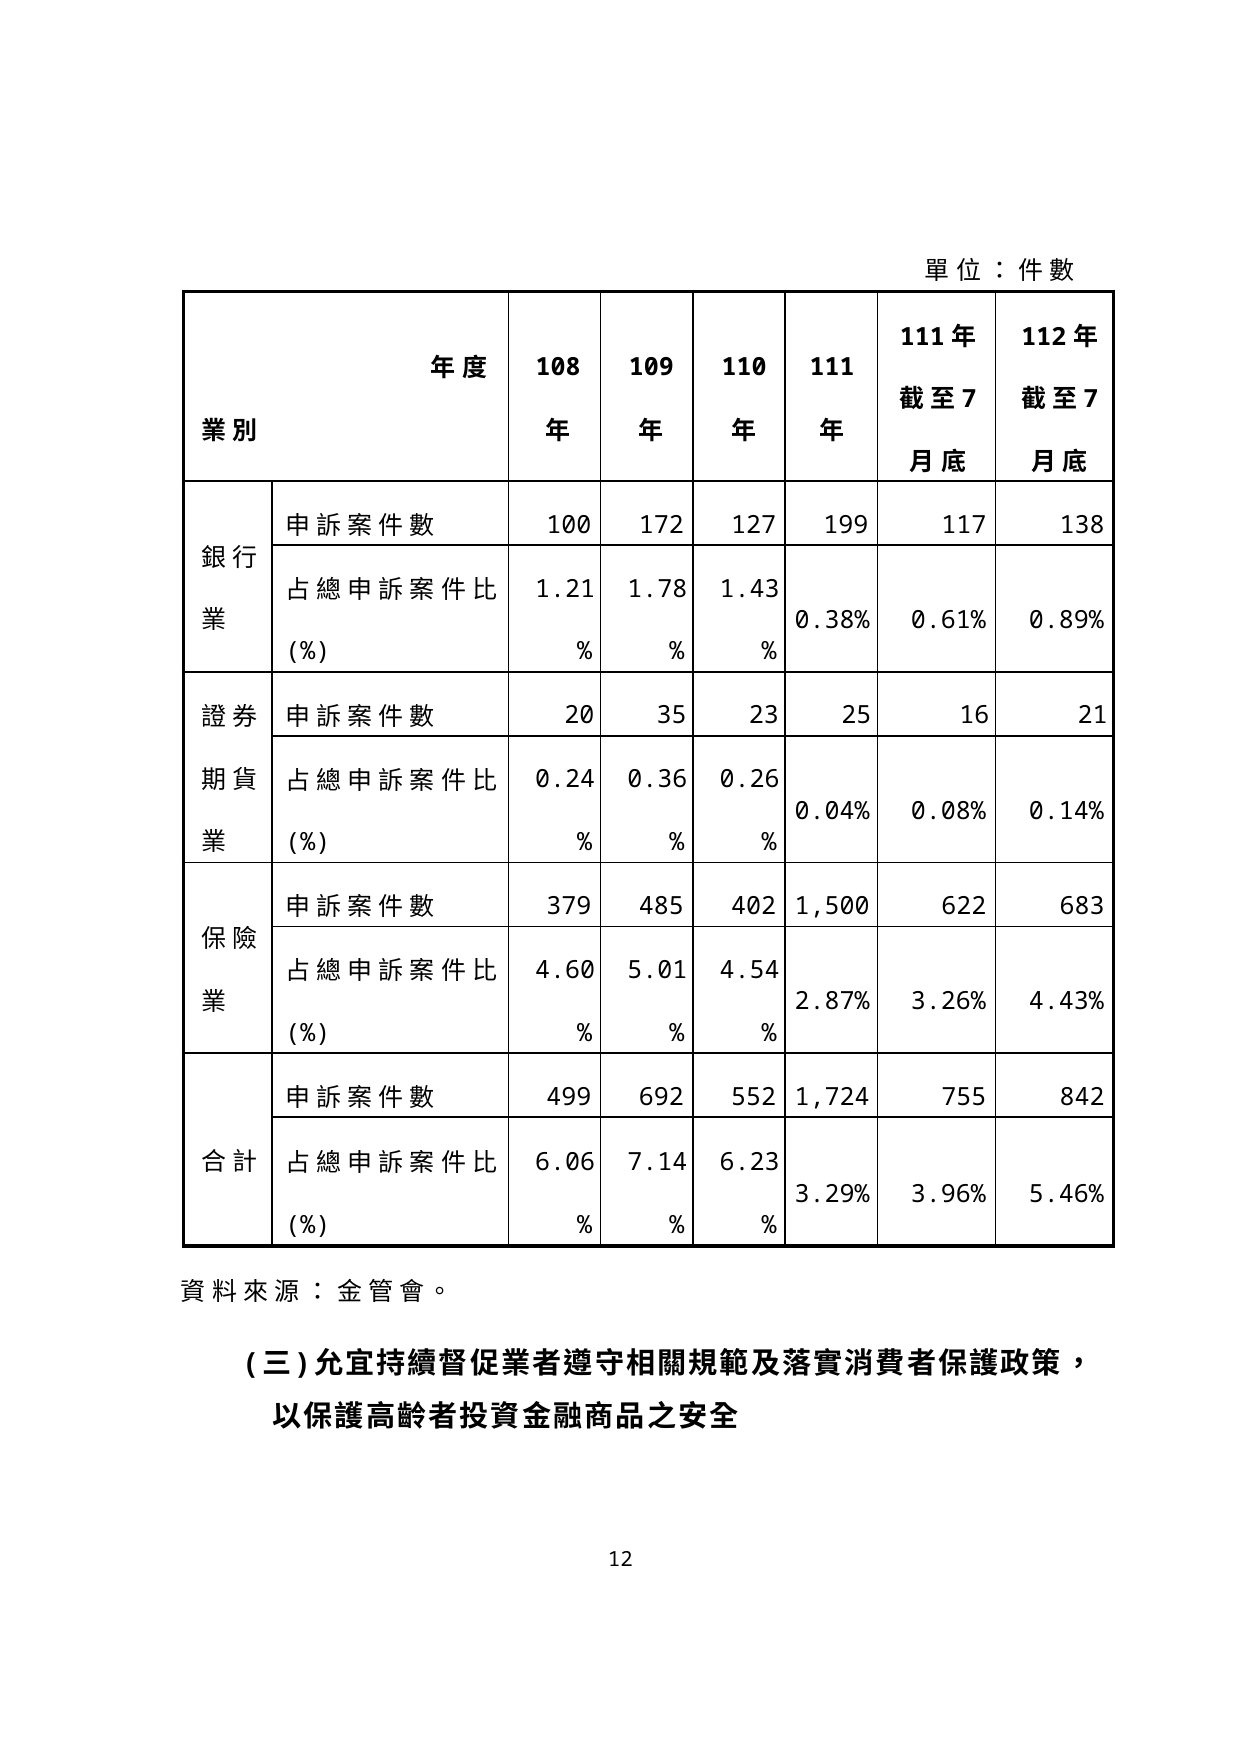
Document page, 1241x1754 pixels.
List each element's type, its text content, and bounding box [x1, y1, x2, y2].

text 資料來源：金管會。 [177, 1247, 1063, 1310]
table_cell 占總申訴案件比(%) [273, 927, 508, 1052]
table_cell 4.60% [509, 927, 600, 1052]
table_cell 23 [694, 673, 784, 735]
table_cell 6.06% [509, 1118, 600, 1244]
table_cell 占總申訴案件比(%) [273, 737, 508, 862]
table_header 111年截至7月底 [878, 293, 995, 480]
table_cell 3.29% [786, 1118, 877, 1244]
table_header 年度 業別 [185, 293, 508, 480]
table_cell 占總申訴案件比(%) [273, 1118, 508, 1244]
table_cell 5.46% [996, 1118, 1112, 1244]
table_header 108年 [509, 293, 600, 480]
table_cell 100 [509, 482, 600, 544]
table_cell 保險業 [185, 863, 271, 1052]
table_cell 0.14% [996, 737, 1112, 862]
table_cell 21 [996, 673, 1112, 735]
table_cell 4.43% [996, 927, 1112, 1052]
table_cell 138 [996, 482, 1112, 544]
table_cell 20 [509, 673, 600, 735]
table_cell 3.26% [878, 927, 995, 1052]
table_cell 172 [601, 482, 692, 544]
text (三)允宜持續督促業者遵守相關規範及落實消費者保護政策，以保護高齡者投資金融商品之安全 [236, 1310, 1063, 1435]
table_cell 0.89% [996, 546, 1112, 671]
table_header 110年 [694, 293, 784, 480]
table_cell 1.43% [694, 546, 784, 671]
table_header 111年 [786, 293, 877, 480]
table_cell 7.14% [601, 1118, 692, 1244]
table_cell 2.87% [786, 927, 877, 1052]
table_cell 1.78% [601, 546, 692, 671]
table_cell 683 [996, 863, 1112, 926]
table_cell 842 [996, 1054, 1112, 1116]
table_cell 35 [601, 673, 692, 735]
table_cell 1,724 [786, 1054, 877, 1116]
table_cell 16 [878, 673, 995, 735]
table_cell 1,500 [786, 863, 877, 926]
table_cell 合計 [185, 1054, 271, 1244]
table_cell 622 [878, 863, 995, 926]
table_header 112年截至7月底 [996, 293, 1112, 480]
text 單位：件數 [177, 227, 1078, 290]
table_cell 127 [694, 482, 784, 544]
table_cell 485 [601, 863, 692, 926]
table_cell 4.54% [694, 927, 784, 1052]
table_cell 755 [878, 1054, 995, 1116]
table_cell 379 [509, 863, 600, 926]
table_cell 申訴案件數 [273, 863, 508, 926]
table_cell 占總申訴案件比(%) [273, 546, 508, 671]
table_cell 0.26% [694, 737, 784, 862]
table_cell 0.36% [601, 737, 692, 862]
table_cell 402 [694, 863, 784, 926]
table_cell 申訴案件數 [273, 1054, 508, 1116]
table_cell 199 [786, 482, 877, 544]
table_cell 0.08% [878, 737, 995, 862]
table_cell 3.96% [878, 1118, 995, 1244]
table_cell 0.24% [509, 737, 600, 862]
table_cell 5.01% [601, 927, 692, 1052]
table_header 109年 [601, 293, 692, 480]
table_cell 6.23% [694, 1118, 784, 1244]
table_cell 117 [878, 482, 995, 544]
table_cell 0.61% [878, 546, 995, 671]
table_cell 552 [694, 1054, 784, 1116]
table_cell 1.21% [509, 546, 600, 671]
table_cell 銀行業 [185, 482, 271, 671]
table_cell 499 [509, 1054, 600, 1116]
table_cell 證券 期貨業 [185, 673, 271, 862]
table_cell 692 [601, 1054, 692, 1116]
table_cell 0.38% [786, 546, 877, 671]
table_cell 25 [786, 673, 877, 735]
table_cell 申訴案件數 [273, 673, 508, 735]
table_cell 申訴案件數 [273, 482, 508, 544]
table_cell 0.04% [786, 737, 877, 862]
